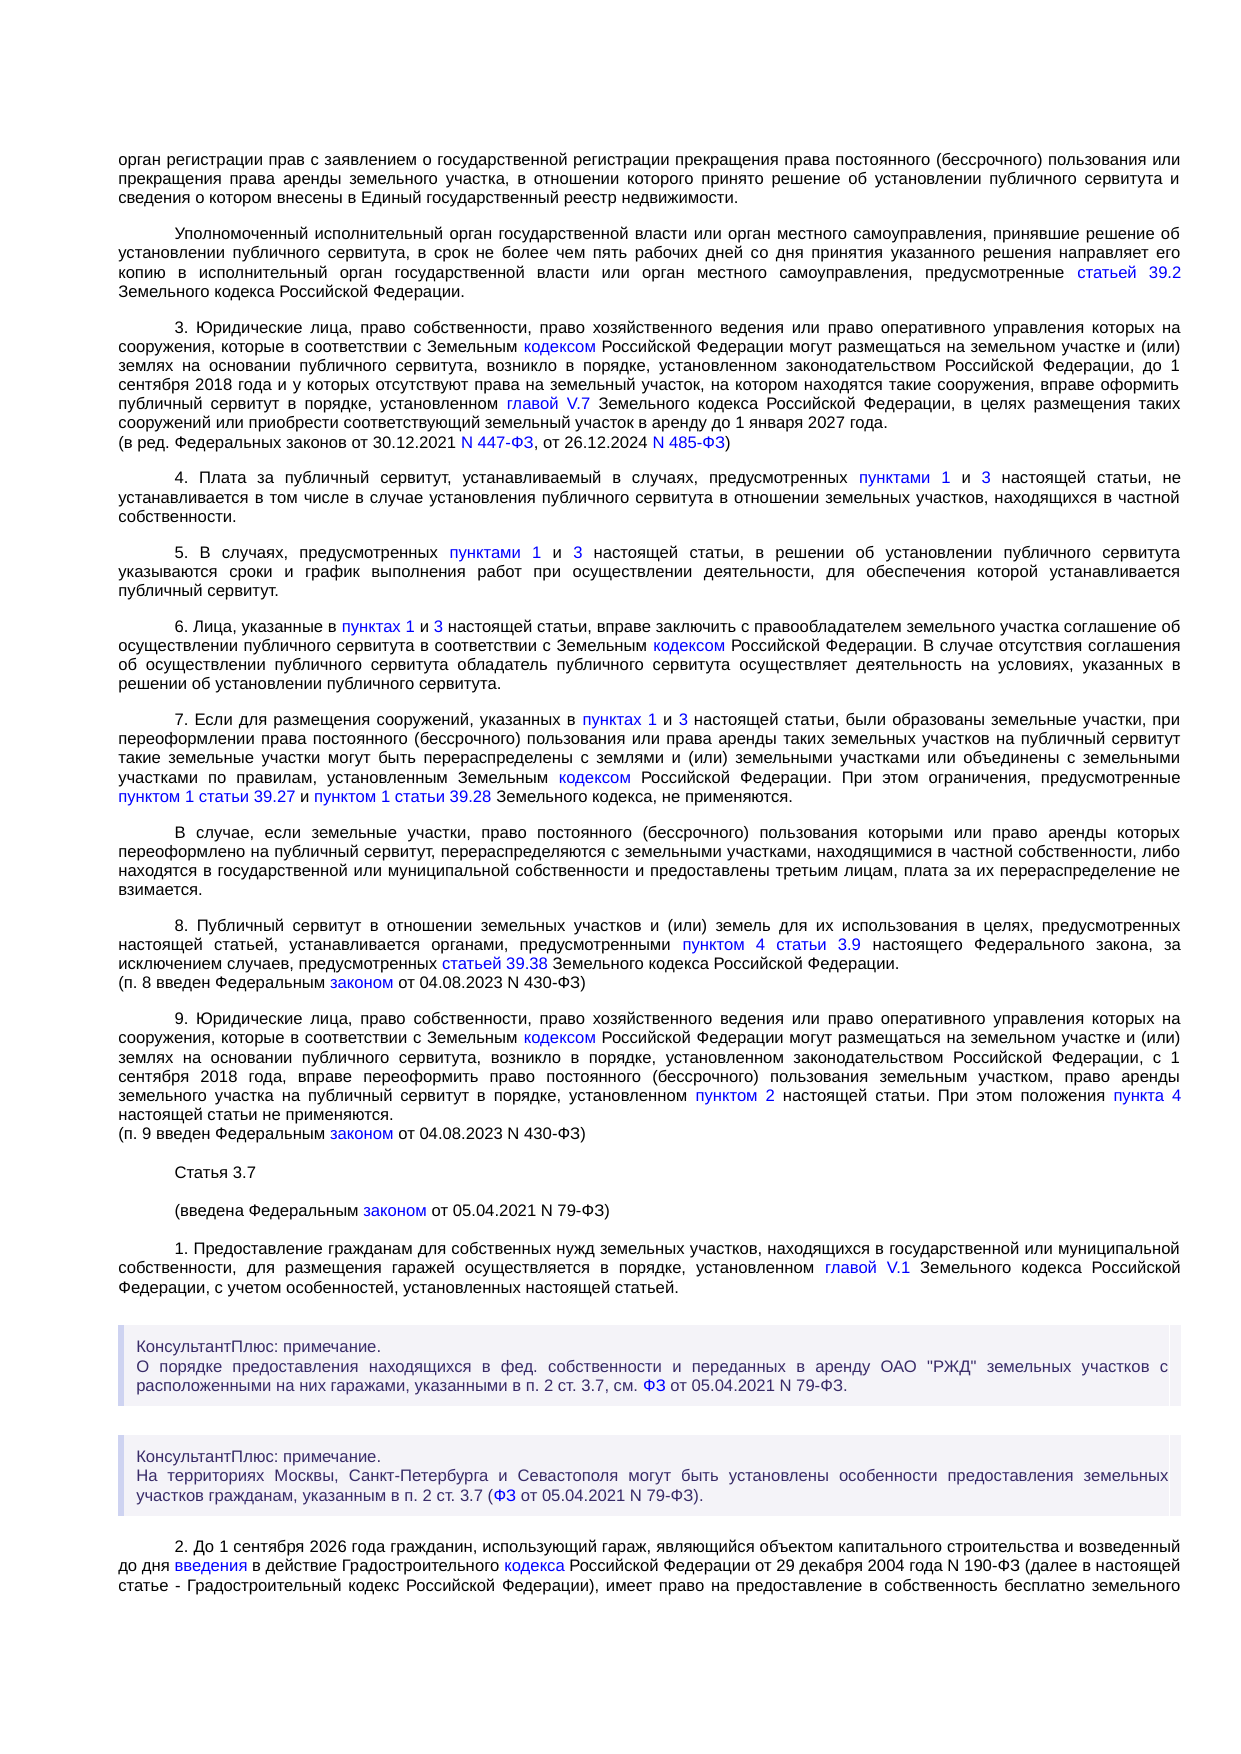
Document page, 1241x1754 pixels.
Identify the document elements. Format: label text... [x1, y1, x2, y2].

text В случае, если земельные участки, право постоянного (бессрочного) пользования которыми или право аренды которых переоформлено на публичный сервитут, перераспределяются с земельными участками, находящимися в частной собственности, либо находятся в государственной или муниципальной собственности и предоставлены третьим лицам, плата за их перераспределение не взимается. [118, 822, 1181, 899]
text 5. В случаях, предусмотренных пунктами 1 и 3 настоящей статьи, в решении об установлении публичного сервитута указываются сроки и график выполнения работ при осуществлении деятельности, для обеспечения которой устанавливается публичный сервитут. [118, 542, 1181, 600]
text 8. Публичный сервитут в отношении земельных участков и (или) земель для их использования в целях, предусмотренных настоящей статьей, устанавливается органами, предусмотренными пунктом 4 статьи 3.9 настоящего Федерального закона, за исключением случаев, предусмотренных статьей 39.38 Земельного кодекса Российской Федерации. [118, 916, 1181, 973]
text (в ред. Федеральных законов от 30.12.2021 N 447-ФЗ, от 26.12.2024 N 485-ФЗ) [118, 432, 1181, 452]
table_header [118, 1325, 124, 1406]
table_header КонсультантПлюс: примечание. О порядке предоставления находящихся в фед. собственности и переданных в аренду ОАО "РЖД" земельных участков с расположенными на них гаражами, указанными в п. 2 ст. 3.7, см. ФЗ от 05.04.2021 N 79-ФЗ. [136, 1325, 1169, 1406]
text 1. Предоставление гражданам для собственных нужд земельных участков, находящихся в государственной или муниципальной собственности, для размещения гаражей осуществляется в порядке, установленном главой V.1 Земельного кодекса Российской Федерации, с учетом особенностей, установленных настоящей статьей. [118, 1239, 1181, 1297]
table_header КонсультантПлюс: примечание. На территориях Москвы, Санкт-Петербурга и Севастополя могут быть установлены особенности предоставления земельных участков гражданам, указанным в п. 2 ст. 3.7 (ФЗ от 05.04.2021 N 79-ФЗ). [136, 1435, 1169, 1516]
text 9. Юридические лица, право собственности, право хозяйственного ведения или право оперативного управления которых на сооружения, которые в соответствии с Земельным кодексом Российской Федерации могут размещаться на земельном участке и (или) землях на основании публичного сервитута, возникло в порядке, установленном законодательством Российской Федерации, с 1 сентября 2018 года, вправе переоформить право постоянного (бессрочного) пользования земельным участком, право аренды земельного участка на публичный сервитут в порядке, установленном пунктом 2 настоящей статьи. При этом положения пункта 4 настоящей статьи не применяются. [118, 1009, 1181, 1124]
text 3. Юридические лица, право собственности, право хозяйственного ведения или право оперативного управления которых на сооружения, которые в соответствии с Земельным кодексом Российской Федерации могут размещаться на земельном участке и (или) землях на основании публичного сервитута, возникло в порядке, установленном законодательством Российской Федерации, до 1 сентября 2018 года и у которых отсутствуют права на земельный участок, на котором находятся такие сооружения, вправе оформить публичный сервитут в порядке, установленном главой V.7 Земельного кодекса Российской Федерации, в целях размещения таких сооружений или приобрести соответствующий земельный участок в аренду до 1 января 2027 года. [118, 317, 1181, 432]
table_header [1170, 1325, 1181, 1406]
text (введена Федеральным законом от 05.04.2021 N 79-ФЗ) [118, 1201, 1181, 1220]
text 7. Если для размещения сооружений, указанных в пунктах 1 и 3 настоящей статьи, были образованы земельные участки, при переоформлении права постоянного (бессрочного) пользования или права аренды таких земельных участков на публичный сервитут такие земельные участки могут быть перераспределены с землями и (или) земельными участками или объединены с земельными участками по правилам, установленным Земельным кодексом Российской Федерации. При этом ограничения, предусмотренные пунктом 1 статьи 39.27 и пунктом 1 статьи 39.28 Земельного кодекса, не применяются. [118, 710, 1181, 806]
text (п. 8 введен Федеральным законом от 04.08.2023 N 430-ФЗ) [118, 973, 1181, 992]
table_header [124, 1325, 136, 1406]
text 4. Плата за публичный сервитут, устанавливаемый в случаях, предусмотренных пунктами 1 и 3 настоящей статьи, не устанавливается в том числе в случае установления публичного сервитута в отношении земельных участков, находящихся в частной собственности. [118, 468, 1181, 526]
subtitle Статья 3.7 [118, 1162, 1181, 1182]
text 6. Лица, указанные в пунктах 1 и 3 настоящей статьи, вправе заключить с правообладателем земельного участка соглашение об осуществлении публичного сервитута в соответствии с Земельным кодексом Российской Федерации. В случае отсутствия соглашения об осуществлении публичного сервитута обладатель публичного сервитута осуществляет деятельность на условиях, указанных в решении об установлении публичного сервитута. [118, 617, 1181, 693]
table_header [124, 1435, 136, 1516]
table_header [118, 1435, 124, 1516]
text орган регистрации прав с заявлением о государственной регистрации прекращения права постоянного (бессрочного) пользования или прекращения права аренды земельного участка, в отношении которого принято решение об установлении публичного сервитута и сведения о котором внесены в Единый государственный реестр недвижимости. [118, 150, 1181, 207]
table_header [1170, 1435, 1181, 1516]
text 2. До 1 сентября 2026 года гражданин, использующий гараж, являющийся объектом капитального строительства и возведенный до дня введения в действие Градостроительного кодекса Российской Федерации от 29 декабря 2004 года N 190-ФЗ (далее в настоящей статье - Градостроительный кодекс Российской Федерации), имеет право на предоставление в собственность бесплатно земельного [118, 1537, 1181, 1594]
text Уполномоченный исполнительный орган государственной власти или орган местного самоуправления, принявшие решение об установлении публичного сервитута, в срок не более чем пять рабочих дней со дня принятия указанного решения направляет его копию в исполнительный орган государственной власти или орган местного самоуправления, предусмотренные статьей 39.2 Земельного кодекса Российской Федерации. [118, 224, 1181, 301]
text (п. 9 введен Федеральным законом от 04.08.2023 N 430-ФЗ) [118, 1124, 1181, 1143]
